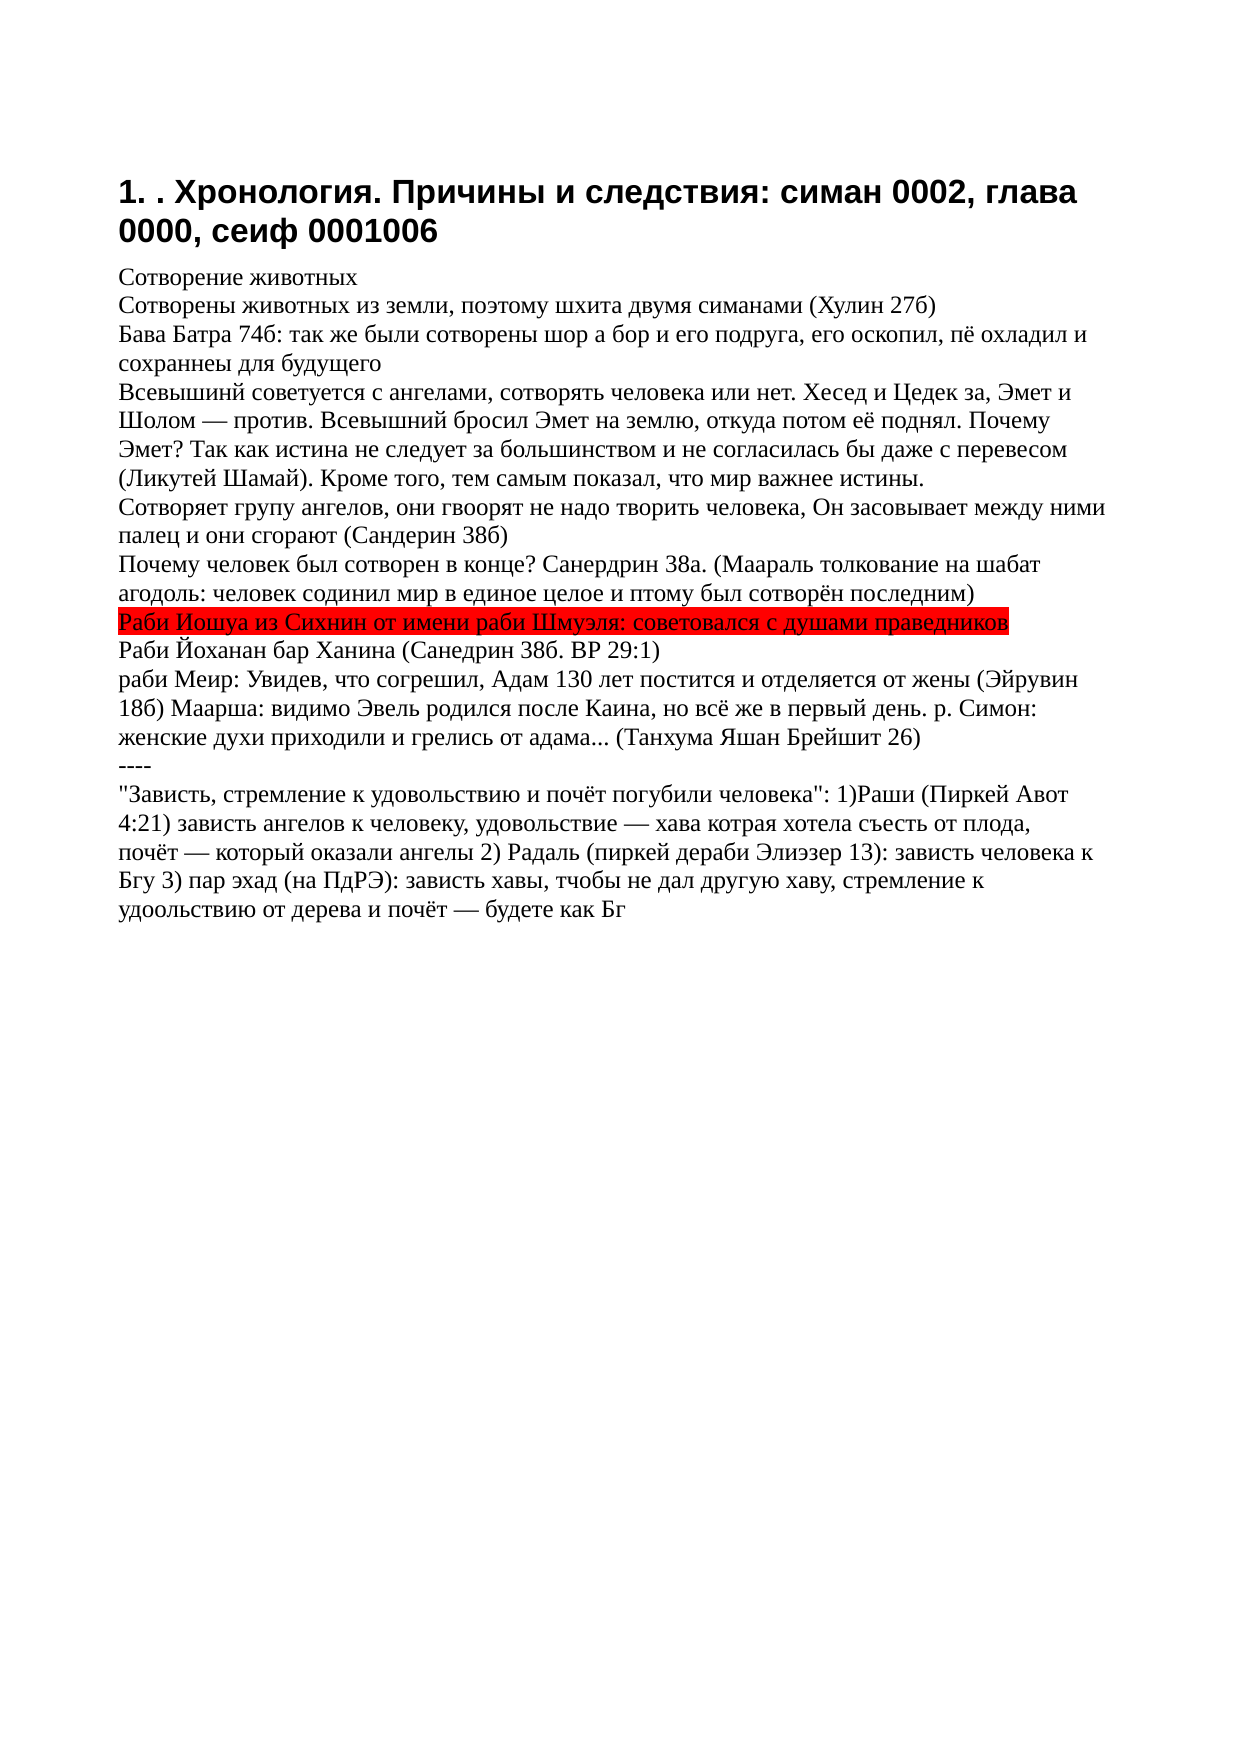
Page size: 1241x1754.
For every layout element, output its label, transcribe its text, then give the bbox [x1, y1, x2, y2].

text Сотворение животных [118, 176, 1122, 204]
text Раби Иошуа из Сихнин от имени раби Шмуэля: советовался с душами праведников [118, 521, 1122, 549]
text Всевышинй советуется с ангелами, сотворять человека или нет. Хесед и Цедек за, Эмет и Шолом — против. Всевышний бросил Эмет на землю, откуда потом её поднял. Почему Эмет? Так как истина не следует за большинством и не согласилась бы даже с перевесом (Ликутей Шамай). Кроме того, тем самым показал, что мир важнее истины. [118, 291, 1122, 406]
text "Зависть, стремление к удовольствию и почёт погубили человека": 1)Раши (Пиркей Авот 4:21) зависть ангелов к человеку, удовольствие — хава котрая хотела съесть от плода, почёт — который оказали ангелы 2) Радаль (пиркей дераби Элиэзер 13): зависть человека к Бгу 3) пар эхад (на ПдРЭ): зависть хавы, тчобы не дал другую хаву, стремление к удоольствию от дерева и почёт — будете как Бг [118, 693, 1122, 837]
text Почему человек был сотворен в конце? Санердрин 38а. (Маараль толкование на шабат агодоль: человек содинил мир в единое целое и птому был сотворён последним) [118, 463, 1122, 521]
text ---- [118, 664, 1122, 693]
text Сотворены животных из земли, поэтому шхита двумя симанами (Хулин 27б) [118, 204, 1122, 233]
text Сотворяет групу ангелов, они гвоорят не надо творить человека, Он засовывает между ними палец и они сгорают (Сандерин 38б) [118, 406, 1122, 463]
text раби Меир: Увидев, что согрешил, Адам 130 лет постится и отделяется от жены (Эйрувин 18б) Маарша: видимо Эвель родился после Каина, но всё же в первый день. р. Симон: женские духи приходили и грелись от адама... (Танхума Яшан Брейшит 26) [118, 578, 1122, 664]
text Бава Батра 74б: так же были сотворены шор а бор и его подруга, его оскопил, пё охладил и сохраннеы для будущего [118, 233, 1122, 291]
text Раби Йоханан бар Ханина (Санедрин 38б. ВР 29:1) [118, 549, 1122, 578]
subtitle . Хронология. Причины и следствия: симан 0002, глава 0000, сеиф 0001006 [118, 147, 1122, 176]
